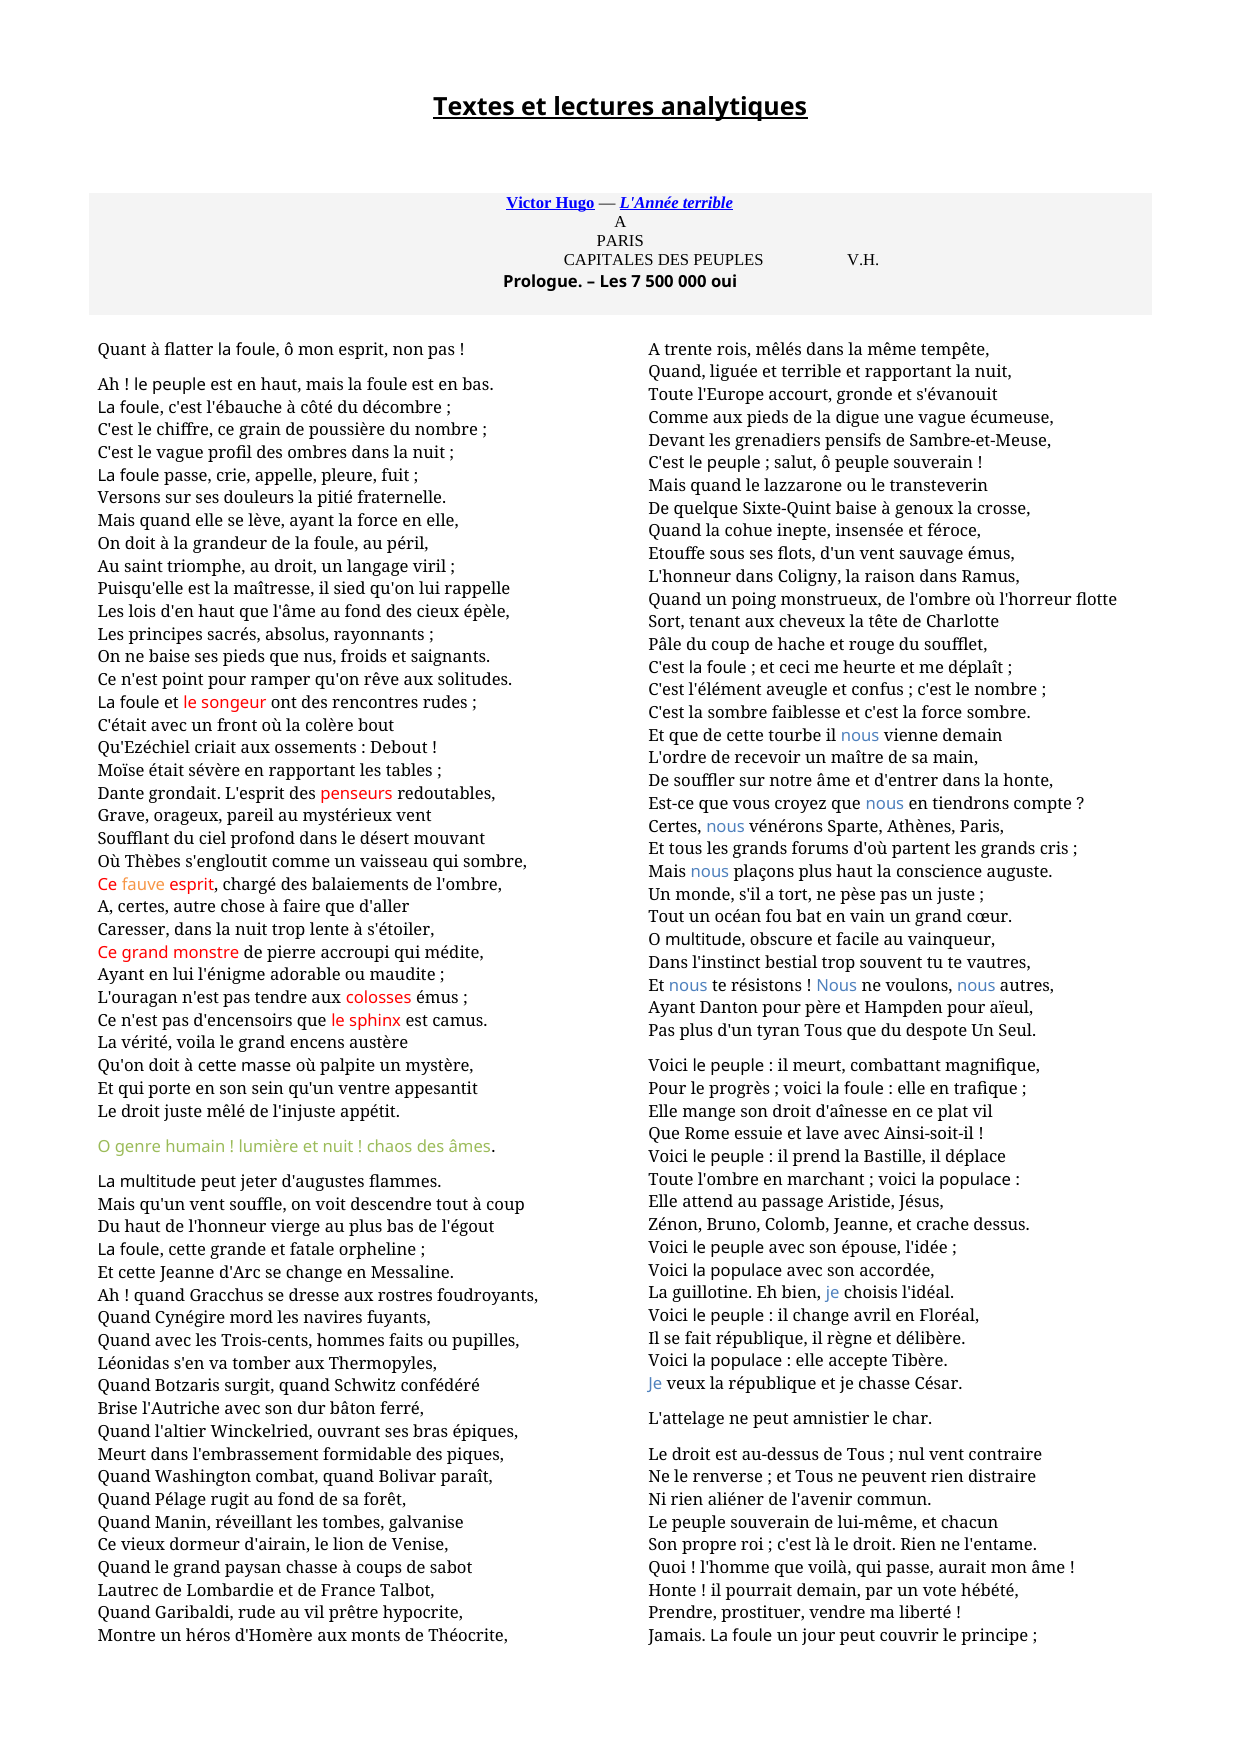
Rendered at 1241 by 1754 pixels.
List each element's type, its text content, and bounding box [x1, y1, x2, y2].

text Textes et lectures analytiques [89, 88, 1152, 123]
text A [89, 212, 1152, 231]
table_header Quant à flatter la foule, ô mon esprit, non pas ! Ah ! le peuple est en haut, mais la foule est en bas. La foule, c'est l'ébauche à côté du décombre ; C'est le chiffre, ce grain de poussière du nombre ; C'est le vague profil des ombres dans la nuit ; La foule passe, crie, appelle, pleure, fuit ; Versons sur ses douleurs la pitié fraternelle. Mais quand elle se lève, ayant la force en elle, On doit à la grandeur de la foule, au péril, Au saint triomphe, au droit, un langage viril ; Puisqu'elle est la maîtresse, il sied qu'on lui rappelle Les lois d'en haut que l'âme au fond des cieux épèle, Les principes sacrés, absolus, rayonnants ; On ne baise ses pieds que nus, froids et saignants. Ce n'est point pour ramper qu'on rêve aux solitudes. La foule et le songeur ont des rencontres rudes ; C'était avec un front où la colère bout Qu'Ezéchiel criait aux ossements : Debout ! Moïse était sévère en rapportant les tables ; Dante grondait. L'esprit des penseurs redoutables, Grave, orageux, pareil au mystérieux vent Soufflant du ciel profond dans le désert mouvant Où Thèbes s'engloutit comme un vaisseau qui sombre, Ce fauve esprit, chargé des balaiements de l'ombre, A, certes, autre chose à faire que d'aller Caresser, dans la nuit trop lente à s'étoiler, Ce grand monstre de pierre accroupi qui médite, Ayant en lui l'énigme adorable ou maudite ; L'ouragan n'est pas tendre aux colosses émus ; Ce n'est pas d'encensoirs que le sphinx est camus. La vérité, voila le grand encens austère Qu'on doit à cette masse où palpite un mystère, Et qui porte en son sein qu'un ventre appesantit Le droit juste mêlé de l'injuste appétit. O genre humain ! lumière et nuit ! chaos des âmes. La multitude peut jeter d'augustes flammes. Mais qu'un vent souffle, on voit descendre tout à coup Du haut de l'honneur vierge au plus bas de l'égout La foule, cette grande et fatale orpheline ; Et cette Jeanne d'Arc se change en Messaline. Ah ! quand Gracchus se dresse aux rostres foudroyants, Quand Cynégire mord les navires fuyants, Quand avec les Trois-cents, hommes faits ou pupilles, Léonidas s'en va tomber aux Thermopyles, Quand Botzaris surgit, quand Schwitz confédéré Brise l'Autriche avec son dur bâton ferré, Quand l'altier Winckelried, ouvrant ses bras épiques, Meurt dans l'embrassement formidable des piques, Quand Washington combat, quand Bolivar paraît, Quand Pélage rugit au fond de sa forêt, Quand Manin, réveillant les tombes, galvanise Ce vieux dormeur d'airain, le lion de Venise, Quand le grand paysan chasse à coups de sabot Lautrec de Lombardie et de France Talbot, Quand Garibaldi, rude au vil prêtre hypocrite, Montre un héros d'Homère aux monts de Théocrite, [68, 315, 633, 1647]
table_header A trente rois, mêlés dans la même tempête, Quand, liguée et terrible et rapportant la nuit, Toute l'Europe accourt, gronde et s'évanouit Comme aux pieds de la digue une vague écumeuse, Devant les grenadiers pensifs de Sambre-et-Meuse, C'est le peuple ; salut, ô peuple souverain ! Mais quand le lazzarone ou le transteverin De quelque Sixte-Quint baise à genoux la crosse, Quand la cohue inepte, insensée et féroce, Etouffe sous ses flots, d'un vent sauvage émus, L'honneur dans Coligny, la raison dans Ramus, Quand un poing monstrueux, de l'ombre où l'horreur flotte Sort, tenant aux cheveux la tête de Charlotte Pâle du coup de hache et rouge du soufflet, C'est la foule ; et ceci me heurte et me déplaît ; C'est l'élément aveugle et confus ; c'est le nombre ; C'est la sombre faiblesse et c'est la force sombre. Et que de cette tourbe il nous vienne demain L'ordre de recevoir un maître de sa main, De souffler sur notre âme et d'entrer dans la honte, Est-ce que vous croyez que nous en tiendrons compte ? Certes, nous vénérons Sparte, Athènes, Paris, Et tous les grands forums d'où partent les grands cris ; Mais nous plaçons plus haut la conscience auguste. Un monde, s'il a tort, ne pèse pas un juste ; Tout un océan fou bat en vain un grand cœur. O multitude, obscure et facile au vainqueur, Dans l'instinct bestial trop souvent tu te vautres, Et nous te résistons ! Nous ne voulons, nous autres, Ayant Danton pour père et Hampden pour aïeul, Pas plus d'un tyran Tous que du despote Un Seul. Voici le peuple : il meurt, combattant magnifique, Pour le progrès ; voici la foule : elle en trafique ; Elle mange son droit d'aînesse en ce plat vil Que Rome essuie et lave avec Ainsi-soit-il ! Voici le peuple : il prend la Bastille, il déplace Toute l'ombre en marchant ; voici la populace : Elle attend au passage Aristide, Jésus, Zénon, Bruno, Colomb, Jeanne, et crache dessus. Voici le peuple avec son épouse, l'idée ; Voici la populace avec son accordée, La guillotine. Eh bien, je choisis l'idéal. Voici le peuple : il change avril en Floréal, Il se fait république, il règne et délibère. Voici la populace : elle accepte Tibère. Je veux la république et je chasse César. L'attelage ne peut amnistier le char. Le droit est au-dessus de Tous ; nul vent contraire Ne le renverse ; et Tous ne peuvent rien distraire Ni rien aliéner de l'avenir commun. Le peuple souverain de lui-même, et chacun Son propre roi ; c'est là le droit. Rien ne l'entame. Quoi ! l'homme que voilà, qui passe, aurait mon âme ! Honte ! il pourrait demain, par un vote hébété, Prendre, prostituer, vendre ma liberté ! Jamais. La foule un jour peut couvrir le principe ; [633, 315, 1172, 1647]
text PARIS [89, 231, 1152, 250]
text CAPITALES DES PEUPLES V.H. [89, 250, 1152, 269]
text Prologue. – Les 7 500 000 oui [89, 269, 1152, 292]
text Victor Hugo — L'Année terrible [89, 193, 1152, 212]
